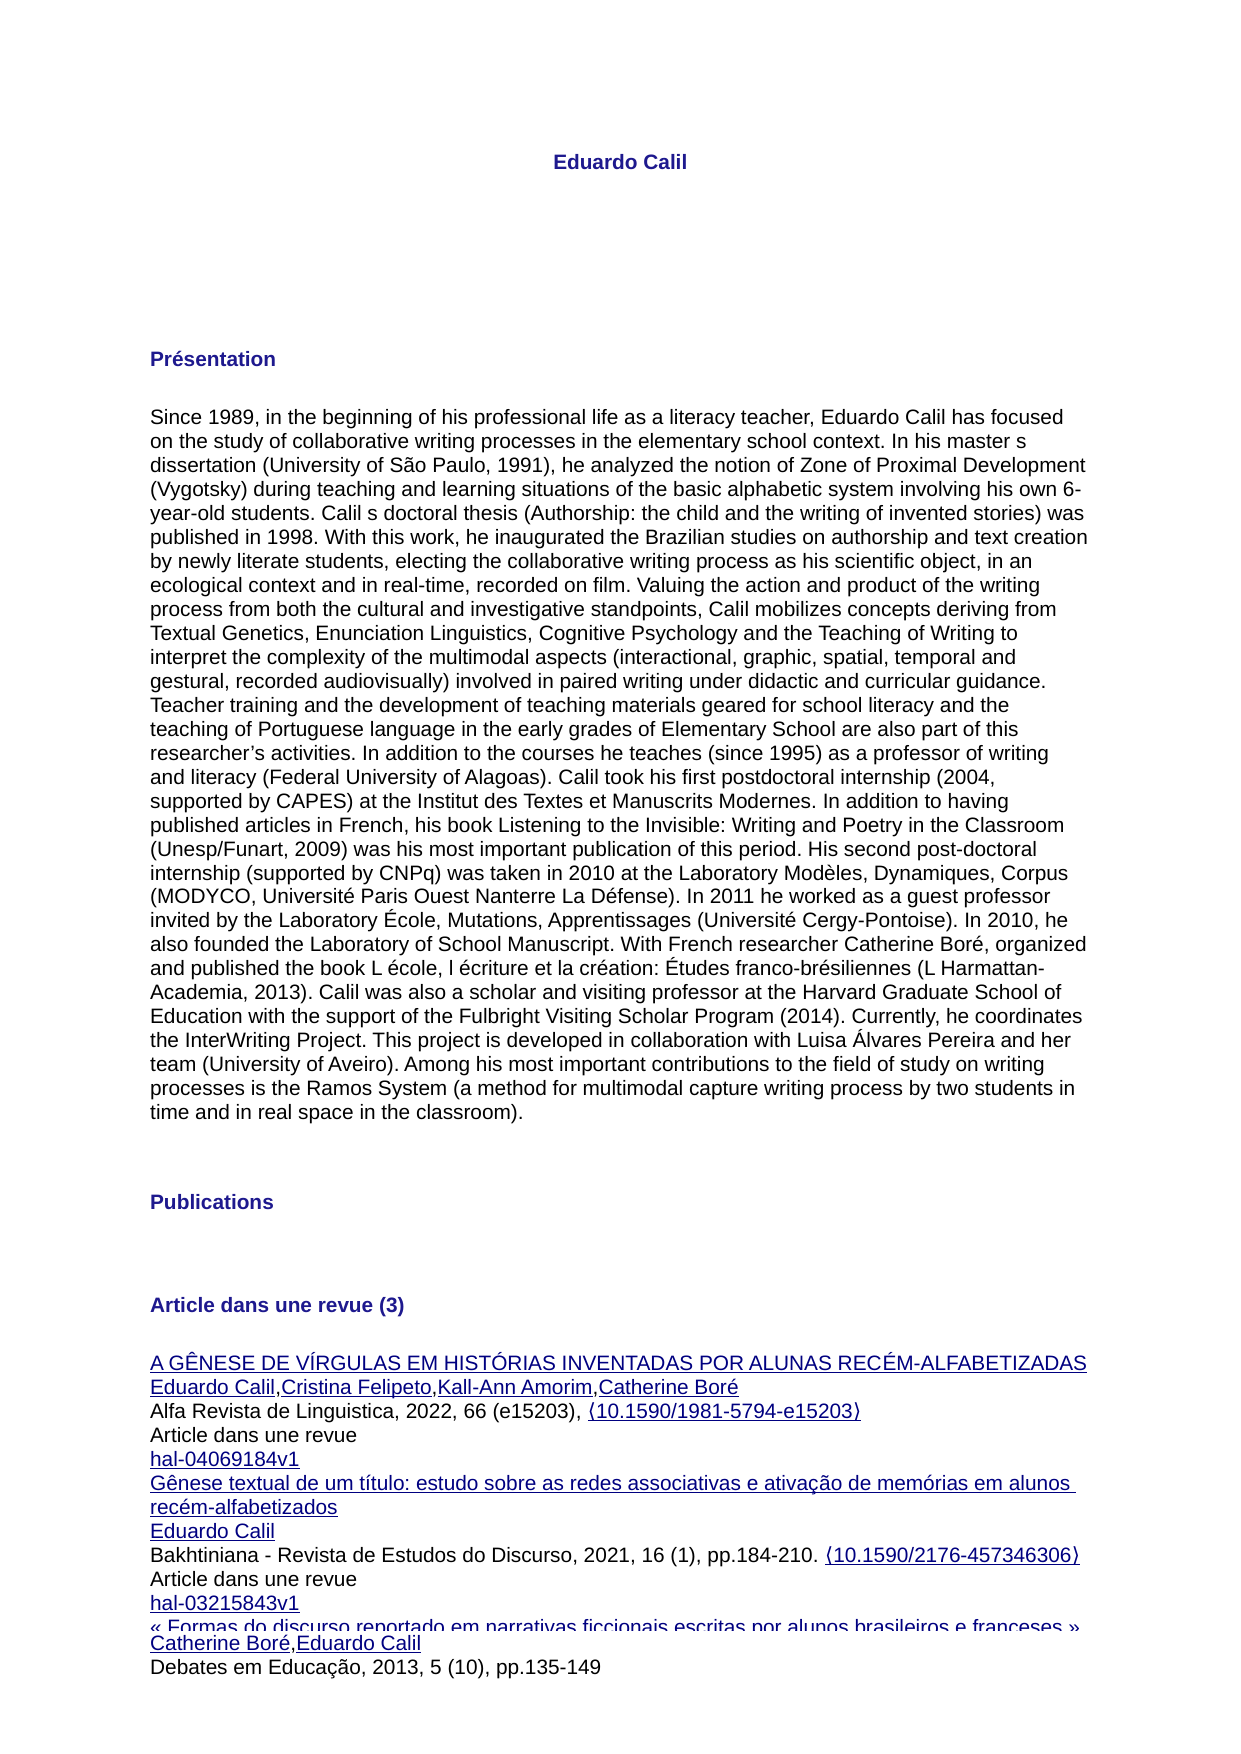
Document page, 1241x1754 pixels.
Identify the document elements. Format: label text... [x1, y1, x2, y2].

subtitle Publications [150, 1189, 1090, 1213]
table_header A GÊNESE DE VÍRGULAS EM HISTÓRIAS INVENTADAS POR ALUNAS RECÉM-ALFABETIZADAS Eduardo Calil,Cristina Felipeto,Kall-Ann Amorim,Catherine Boré Alfa Revista de Linguistica, 2022, 66 (e15203), ⟨10.1590/1981-5794-e15203⟩ Article dans une revue hal-04069184v1 [150, 1351, 1090, 1471]
table_cell « Formas do discurso reportado em narrativas ficcionais escritas por alunos brasileiros e franceses » Catherine Boré,Eduardo Calil Debates em Educação, 2013, 5 (10), pp.135-149 [150, 1615, 1090, 1679]
table_cell Gênese textual de um título: estudo sobre as redes associativas e ativação de memórias em alunos recém-alfabetizados Eduardo Calil Bakhtiniana - Revista de Estudos do Discurso, 2021, 16 (1), pp.184-210. ⟨10.1590/2176-457346306⟩ Article dans une revue hal-03215843v1 [150, 1471, 1090, 1614]
subtitle Eduardo Calil [150, 150, 1090, 174]
subtitle Article dans une revue (3) [150, 1293, 1090, 1317]
text Since 1989, in the beginning of his professional life as a literacy teacher, Eduardo Calil has focused on the study of collaborative writing processes in the elementary school context. In his master s dissertation (University of São Paulo, 1991), he analyzed the notion of Zone of Proximal Development (Vygotsky) during teaching and learning situations of the basic alphabetic system involving his own 6-year-old students. Calil s doctoral thesis (Authorship: the child and the writing of invented stories) was published in 1998. With this work, he inaugurated the Brazilian studies on authorship and text creation by newly literate students, electing the collaborative writing process as his scientific object, in an ecological context and in real-time, recorded on film. Valuing the action and product of the writing process from both the cultural and investigative standpoints, Calil mobilizes concepts deriving from Textual Genetics, Enunciation Linguistics, Cognitive Psychology and the Teaching of Writing to interpret the complexity of the multimodal aspects (interactional, graphic, spatial, temporal and gestural, recorded audiovisually) involved in paired writing under didactic and curricular guidance. Teacher training and the development of teaching materials geared for school literacy and the teaching of Portuguese language in the early grades of Elementary School are also part of this researcher’s activities. In addition to the courses he teaches (since 1995) as a professor of writing and literacy (Federal University of Alagoas). Calil took his first postdoctoral internship (2004, supported by CAPES) at the Institut des Textes et Manuscrits Modernes. In addition to having published articles in French, his book Listening to the Invisible: Writing and Poetry in the Classroom (Unesp/Funart, 2009) was his most important publication of this period. His second post-doctoral internship (supported by CNPq) was taken in 2010 at the Laboratory Modèles, Dynamiques, Corpus (MODYCO, Université Paris Ouest Nanterre La Défense). In 2011 he worked as a guest professor invited by the Laboratory École, Mutations, Apprentissages (Université Cergy-Pontoise). In 2010, he also founded the Laboratory of School Manuscript. With French researcher Catherine Boré, organized and published the book L école, l écriture et la création: Études franco-brésiliennes (L Harmattan-Academia, 2013). Calil was also a scholar and visiting professor at the Harvard Graduate School of Education with the support of the Fulbright Visiting Scholar Program (2014). Currently, he coordinates the InterWriting Project. This project is developed in collaboration with Luisa Álvares Pereira and her team (University of Aveiro). Among his most important contributions to the field of study on writing processes is the Ramos System (a method for multimodal capture writing process by two students in time and in real space in the classroom). [150, 405, 1090, 1124]
subtitle Présentation [150, 347, 1090, 371]
